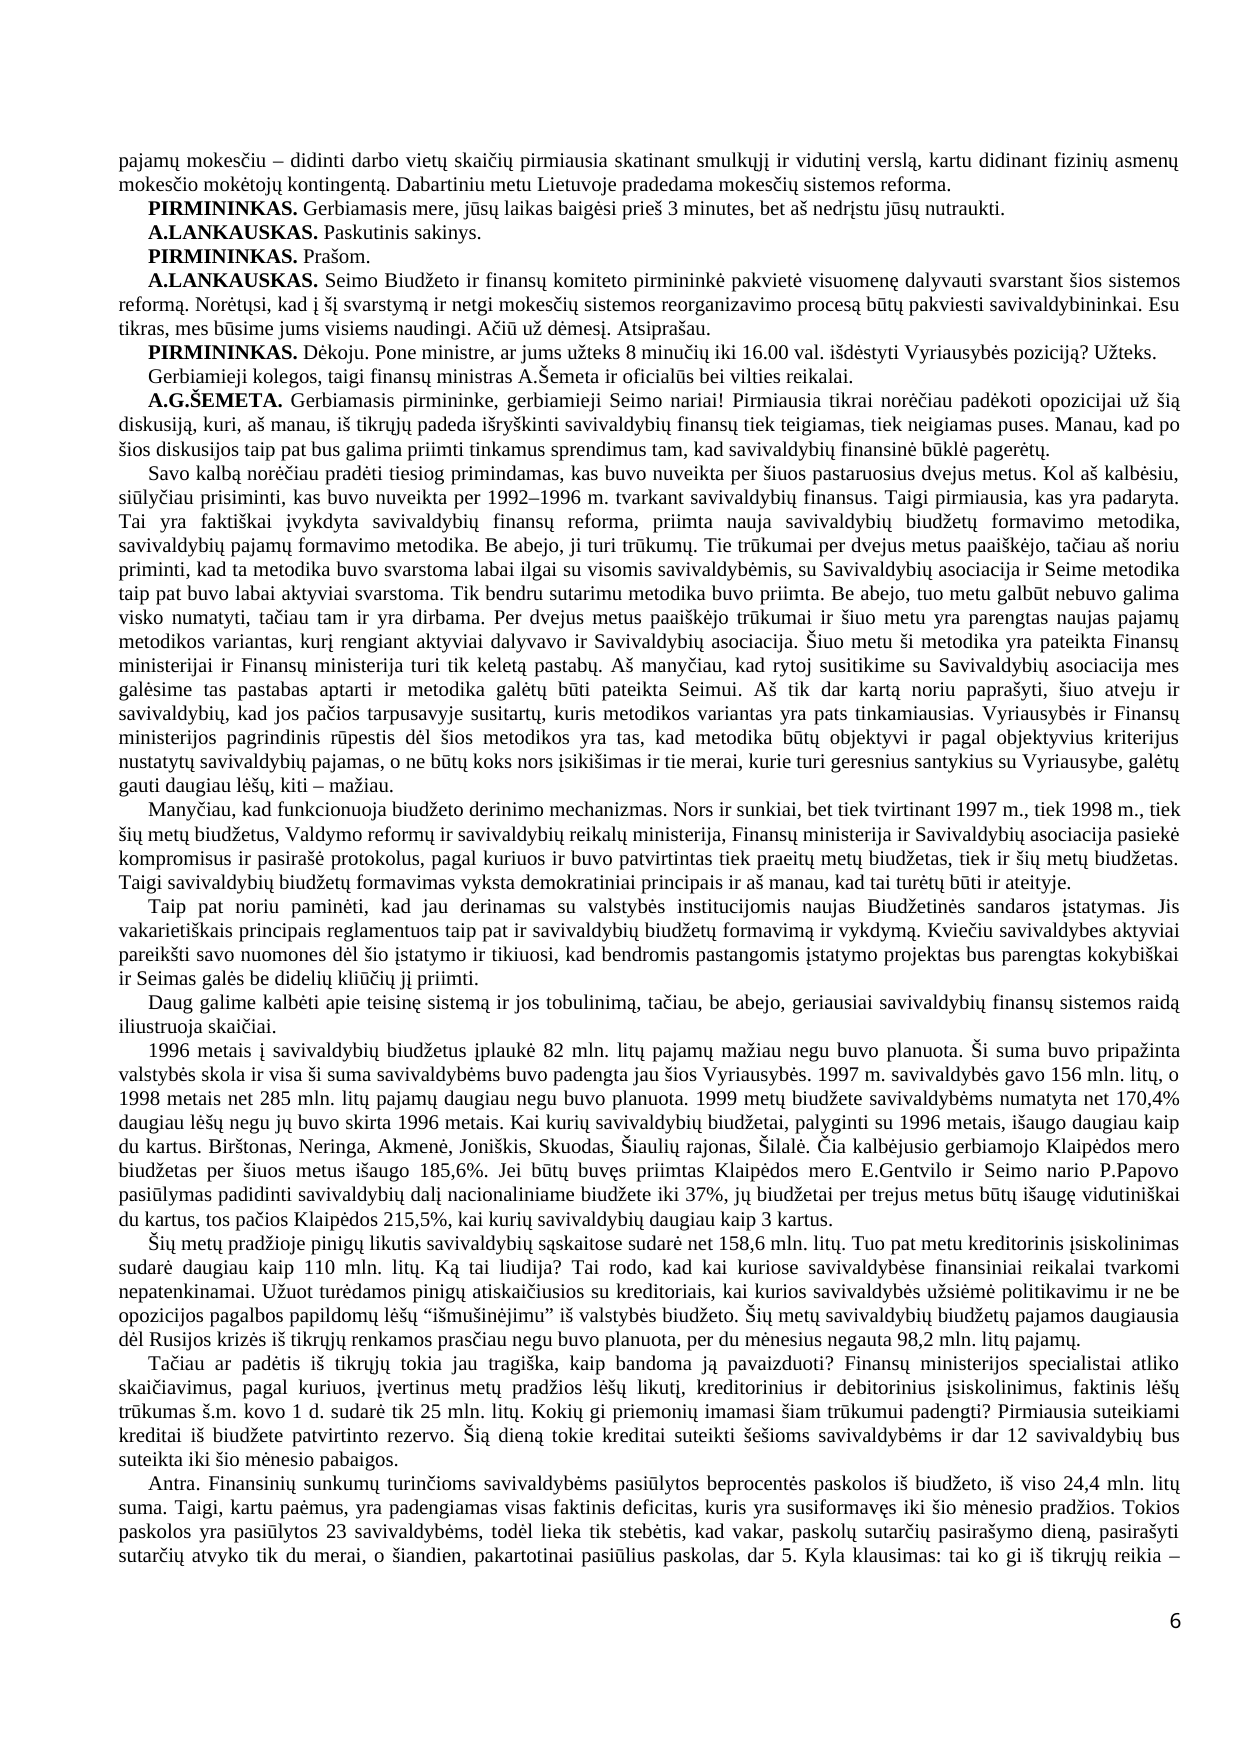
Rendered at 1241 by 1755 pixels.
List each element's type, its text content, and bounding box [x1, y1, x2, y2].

text 1996 metais į savivaldybių biudžetus įplaukė 82 mln. litų pajamų mažiau negu buvo planuota. Ši suma buvo pripažinta valstybės skola ir visa ši suma savivaldybėms buvo padengta jau šios Vyriausybės. 1997 m. savivaldybės gavo 156 mln. litų, o 1998 metais net 285 mln. litų pajamų daugiau negu buvo planuota. 1999 metų biudžete savivaldybėms numatyta net 170,4% daugiau lėšų negu jų buvo skirta 1996 metais. Kai kurių savivaldybių biudžetai, palyginti su 1996 metais, išaugo daugiau kaip du kartus. Birštonas, Neringa, Akmenė, Joniškis, Skuodas, Šiaulių rajonas, Šilalė. Čia kalbėjusio gerbiamojo Klaipėdos mero biudžetas per šiuos metus išaugo 185,6%. Jei būtų buvęs priimtas Klaipėdos mero E.Gentvilo ir Seimo nario P.Papovo pasiūlymas padidinti savivaldybių dalį nacionaliniame biudžete iki 37%, jų biudžetai per trejus metus būtų išaugę vidutiniškai du kartus, tos pačios Klaipėdos 215,5%, kai kurių savivaldybių daugiau kaip 3 kartus. [118, 1038, 1181, 1231]
text PIRMININKAS. Prašom. [118, 244, 1181, 268]
text pajamų mokesčiu – didinti darbo vietų skaičių pirmiausia skatinant smulkųjį ir vidutinį verslą, kartu didinant fizinių asmenų mokesčio mokėtojų kontingentą. Dabartiniu metu Lietuvoje pradedama mokesčių sistemos reforma. [118, 148, 1181, 196]
text PIRMININKAS. Dėkoju. Pone ministre, ar jums užteks 8 minučių iki 16.00 val. išdėstyti Vyriausybės poziciją? Užteks. [118, 340, 1181, 364]
text Savo kalbą norėčiau pradėti tiesiog primindamas, kas buvo nuveikta per šiuos pastaruosius dvejus metus. Kol aš kalbėsiu, siūlyčiau prisiminti, kas buvo nuveikta per 1992–1996 m. tvarkant savivaldybių finansus. Taigi pirmiausia, kas yra padaryta. Tai yra faktiškai įvykdyta savivaldybių finansų reforma, priimta nauja savivaldybių biudžetų formavimo metodika, savivaldybių pajamų formavimo metodika. Be abejo, ji turi trūkumų. Tie trūkumai per dvejus metus paaiškėjo, tačiau aš noriu priminti, kad ta metodika buvo svarstoma labai ilgai su visomis savivaldybėmis, su Savivaldybių asociacija ir Seime metodika taip pat buvo labai aktyviai svarstoma. Tik bendru sutarimu metodika buvo priimta. Be abejo, tuo metu galbūt nebuvo galima visko numatyti, tačiau tam ir yra dirbama. Per dvejus metus paaiškėjo trūkumai ir šiuo metu yra parengtas naujas pajamų metodikos variantas, kurį rengiant aktyviai dalyvavo ir Savivaldybių asociacija. Šiuo metu ši metodika yra pateikta Finansų ministerijai ir Finansų ministerija turi tik keletą pastabų. Aš manyčiau, kad rytoj susitikime su Savivaldybių asociacija mes galėsime tas pastabas aptarti ir metodika galėtų būti pateikta Seimui. Aš tik dar kartą noriu paprašyti, šiuo atveju ir savivaldybių, kad jos pačios tarpusavyje susitartų, kuris metodikos variantas yra pats tinkamiausias. Vyriausybės ir Finansų ministerijos pagrindinis rūpestis dėl šios metodikos yra tas, kad metodika būtų objektyvi ir pagal objektyvius kriterijus nustatytų savivaldybių pajamas, o ne būtų koks nors įsikišimas ir tie merai, kurie turi geresnius santykius su Vyriausybe, galėtų gauti daugiau lėšų, kiti – mažiau. [118, 461, 1181, 797]
text PIRMININKAS. Gerbiamasis mere, jūsų laikas baigėsi prieš 3 minutes, bet aš nedrįstu jūsų nutraukti. [118, 196, 1181, 220]
text Antra. Finansinių sunkumų turinčioms savivaldybėms pasiūlytos beprocentės paskolos iš biudžeto, iš viso 24,4 mln. litų suma. Taigi, kartu paėmus, yra padengiamas visas faktinis deficitas, kuris yra susiformavęs iki šio mėnesio pradžios. Tokios paskolos yra pasiūlytos 23 savivaldybėms, todėl lieka tik stebėtis, kad vakar, paskolų sutarčių pasirašymo dieną, pasirašyti sutarčių atvyko tik du merai, o šiandien, pakartotinai pasiūlius paskolas, dar 5. Kyla klausimas: tai ko gi iš tikrųjų reikia – [118, 1471, 1181, 1567]
text Taip pat noriu paminėti, kad jau derinamas su valstybės institucijomis naujas Biudžetinės sandaros įstatymas. Jis vakarietiškais principais reglamentuos taip pat ir savivaldybių biudžetų formavimą ir vykdymą. Kviečiu savivaldybes aktyviai pareikšti savo nuomones dėl šio įstatymo ir tikiuosi, kad bendromis pastangomis įstatymo projektas bus parengtas kokybiškai ir Seimas galės be didelių kliūčių jį priimti. [118, 894, 1181, 990]
text Šių metų pradžioje pinigų likutis savivaldybių sąskaitose sudarė net 158,6 mln. litų. Tuo pat metu kreditorinis įsiskolinimas sudarė daugiau kaip 110 mln. litų. Ką tai liudija? Tai rodo, kad kai kuriose savivaldybėse finansiniai reikalai tvarkomi nepatenkinamai. Užuot turėdamos pinigų atiskaičiusios su kreditoriais, kai kurios savivaldybės užsiėmė politikavimu ir ne be opozicijos pagalbos papildomų lėšų “išmušinėjimu” iš valstybės biudžeto. Šių metų savivaldybių biudžetų pajamos daugiausia dėl Rusijos krizės iš tikrųjų renkamos prasčiau negu buvo planuota, per du mėnesius negauta 98,2 mln. litų pajamų. [118, 1231, 1181, 1351]
text A.G.ŠEMETA. Gerbiamasis pirmininke, gerbiamieji Seimo nariai! Pirmiausia tikrai norėčiau padėkoti opozicijai už šią diskusiją, kuri, aš manau, iš tikrųjų padeda išryškinti savivaldybių finansų tiek teigiamas, tiek neigiamas puses. Manau, kad po šios diskusijos taip pat bus galima priimti tinkamus sprendimus tam, kad savivaldybių finansinė būklė pagerėtų. [118, 388, 1181, 461]
text Daug galime kalbėti apie teisinę sistemą ir jos tobulinimą, tačiau, be abejo, geriausiai savivaldybių finansų sistemos raidą iliustruoja skaičiai. [118, 990, 1181, 1038]
text Gerbiamieji kolegos, taigi finansų ministras A.Šemeta ir oficialūs bei vilties reikalai. [118, 364, 1181, 388]
text Tačiau ar padėtis iš tikrųjų tokia jau tragiška, kaip bandoma ją pavaizduoti? Finansų ministerijos specialistai atliko skaičiavimus, pagal kuriuos, įvertinus metų pradžios lėšų likutį, kreditorinius ir debitorinius įsiskolinimus, faktinis lėšų trūkumas š.m. kovo 1 d. sudarė tik 25 mln. litų. Kokių gi priemonių imamasi šiam trūkumui padengti? Pirmiausia suteikiami kreditai iš biudžete patvirtinto rezervo. Šią dieną tokie kreditai suteikti šešioms savivaldybėms ir dar 12 savivaldybių bus suteikta iki šio mėnesio pabaigos. [118, 1351, 1181, 1471]
text A.LANKAUSKAS. Seimo Biudžeto ir finansų komiteto pirmininkė pakvietė visuomenę dalyvauti svarstant šios sistemos reformą. Norėtųsi, kad į šį svarstymą ir netgi mokesčių sistemos reorganizavimo procesą būtų pakviesti savivaldybininkai. Esu tikras, mes būsime jums visiems naudingi. Ačiū už dėmesį. Atsiprašau. [118, 268, 1181, 340]
text A.LANKAUSKAS. Paskutinis sakinys. [118, 220, 1181, 244]
text Manyčiau, kad funkcionuoja biudžeto derinimo mechanizmas. Nors ir sunkiai, bet tiek tvirtinant 1997 m., tiek 1998 m., tiek šių metų biudžetus, Valdymo reformų ir savivaldybių reikalų ministerija, Finansų ministerija ir Savivaldybių asociacija pasiekė kompromisus ir pasirašė protokolus, pagal kuriuos ir buvo patvirtintas tiek praeitų metų biudžetas, tiek ir šių metų biudžetas. Taigi savivaldybių biudžetų formavimas vyksta demokratiniai principais ir aš manau, kad tai turėtų būti ir ateityje. [118, 797, 1181, 894]
